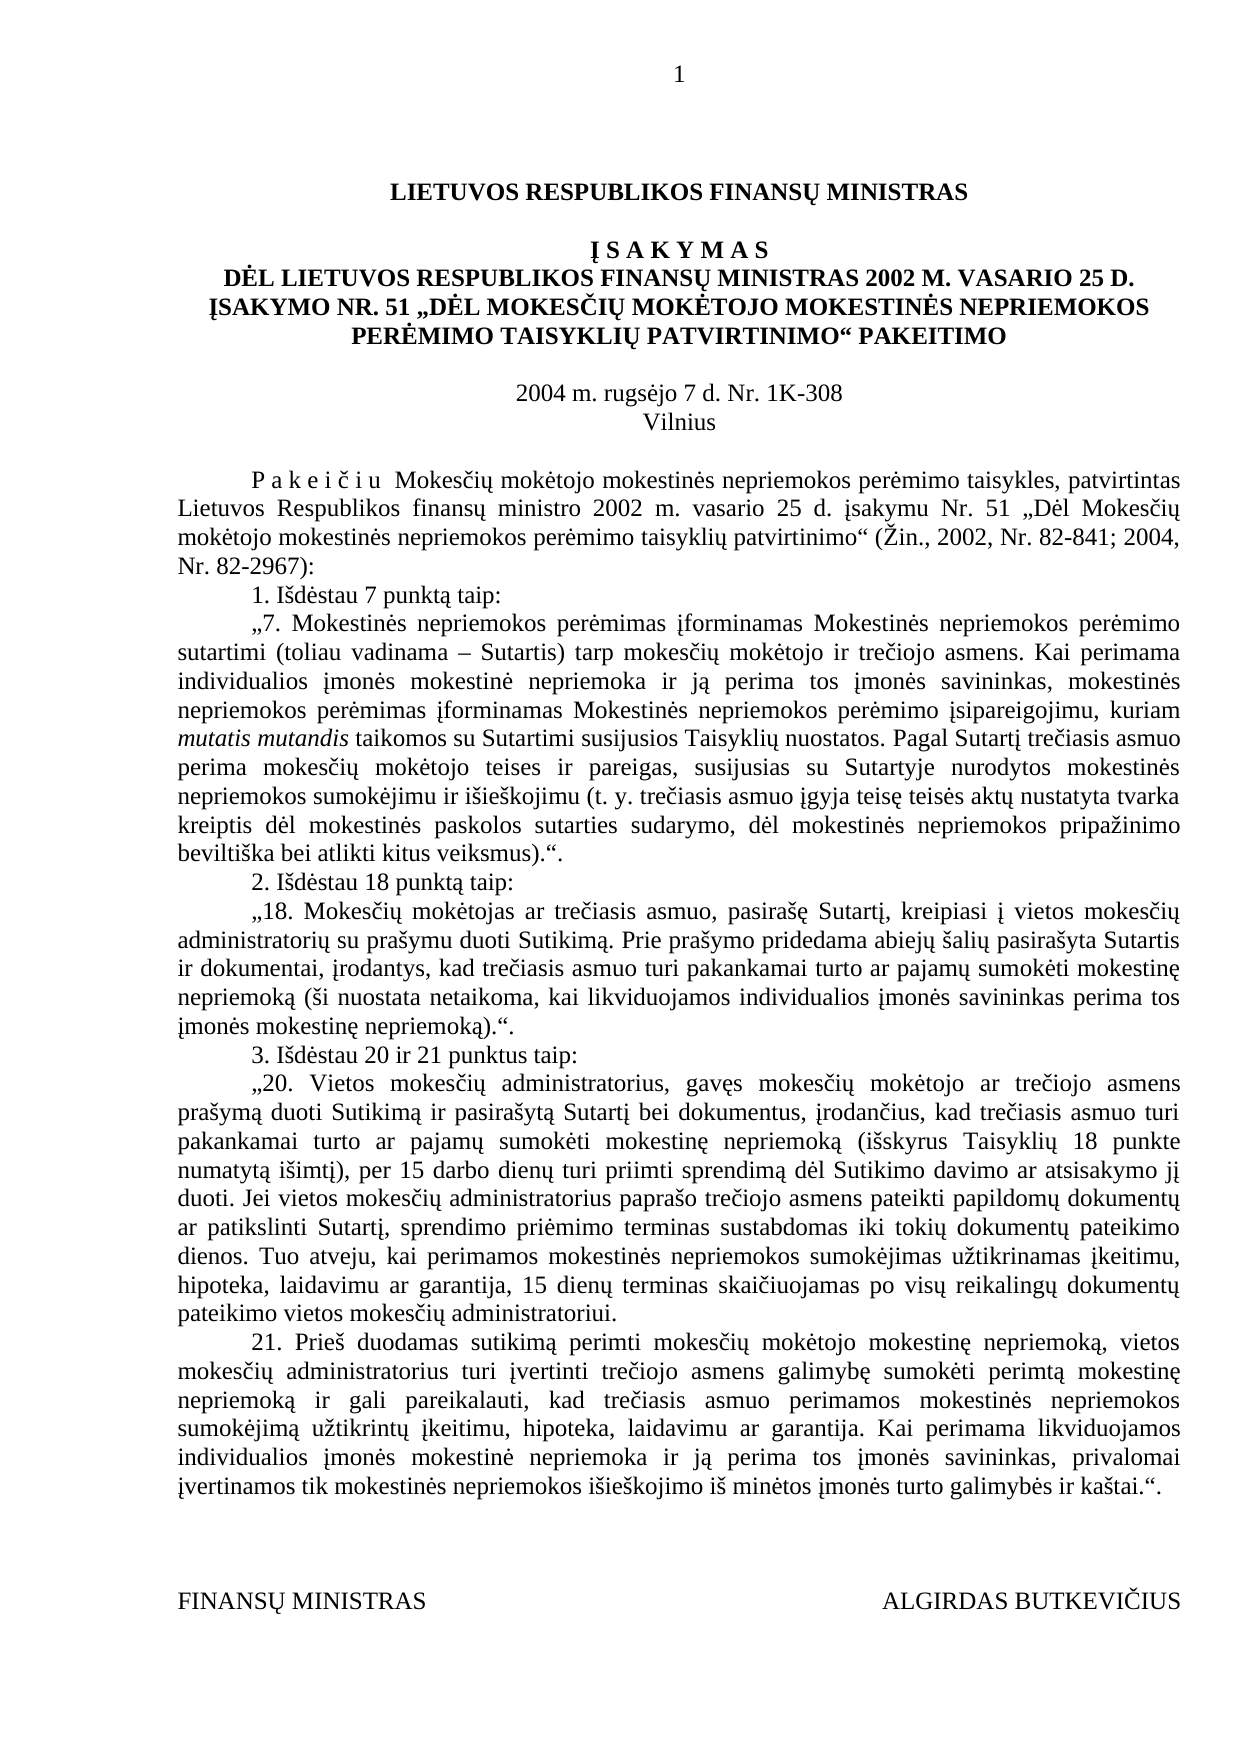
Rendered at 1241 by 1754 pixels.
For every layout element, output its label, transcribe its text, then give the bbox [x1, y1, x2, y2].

text DĖL LIETUVOS RESPUBLIKOS FINANSŲ MINISTRAS 2002 M. VASARIO 25 D. ĮSAKYMO NR. 51 „DĖL MOKESČIŲ MOKĖTOJO MOKESTINĖS NEPRIEMOKOS PERĖMIMO TAISYKLIŲ PATVIRTINIMO“ PAKEITIMO [177, 263, 1181, 350]
text 1. Išdėstau 7 punktą taip: [177, 580, 1181, 608]
text LIETUVOS RESPUBLIKOS FINANSŲ MINISTRAS [177, 177, 1181, 206]
text „7. Mokestinės nepriemokos perėmimas įforminamas Mokestinės nepriemokos perėmimo sutartimi (toliau vadinama – Sutartis) tarp mokesčių mokėtojo ir trečiojo asmens. Kai perimama individualios įmonės mokestinė nepriemoka ir ją perima tos įmonės savininkas, mokestinės nepriemokos perėmimas įforminamas Mokestinės nepriemokos perėmimo įsipareigojimu, kuriam mutatis mutandis taikomos su Sutartimi susijusios Taisyklių nuostatos. Pagal Sutartį trečiasis asmuo perima mokesčių mokėtojo teises ir pareigas, susijusias su Sutartyje nurodytos mokestinės nepriemokos sumokėjimu ir išieškojimu (t. y. trečiasis asmuo įgyja teisę teisės aktų nustatyta tvarka kreiptis dėl mokestinės paskolos sutarties sudarymo, dėl mokestinės nepriemokos pripažinimo beviltiška bei atlikti kitus veiksmus).“. [177, 608, 1181, 867]
text „18. Mokesčių mokėtojas ar trečiasis asmuo, pasirašę Sutartį, kreipiasi į vietos mokesčių administratorių su prašymu duoti Sutikimą. Prie prašymo pridedama abiejų šalių pasirašyta Sutartis ir dokumentai, įrodantys, kad trečiasis asmuo turi pakankamai turto ar pajamų sumokėti mokestinę nepriemoką (ši nuostata netaikoma, kai likviduojamos individualios įmonės savininkas perima tos įmonės mokestinę nepriemoką).“. [177, 896, 1181, 1040]
text FINANSŲ MINISTRAS ALGIRDAS BUTKEVIČIUS [177, 1586, 1181, 1615]
text 2. Išdėstau 18 punktą taip: [177, 867, 1181, 896]
text „20. Vietos mokesčių administratorius, gavęs mokesčių mokėtojo ar trečiojo asmens prašymą duoti Sutikimą ir pasirašytą Sutartį bei dokumentus, įrodančius, kad trečiasis asmuo turi pakankamai turto ar pajamų sumokėti mokestinę nepriemoką (išskyrus Taisyklių 18 punkte numatytą išimtį), per 15 darbo dienų turi priimti sprendimą dėl Sutikimo davimo ar atsisakymo jį duoti. Jei vietos mokesčių administratorius paprašo trečiojo asmens pateikti papildomų dokumentų ar patikslinti Sutartį, sprendimo priėmimo terminas sustabdomas iki tokių dokumentų pateikimo dienos. Tuo atveju, kai perimamos mokestinės nepriemokos sumokėjimas užtikrinamas įkeitimu, hipoteka, laidavimu ar garantija, 15 dienų terminas skaičiuojamas po visų reikalingų dokumentų pateikimo vietos mokesčių administratoriui. [177, 1068, 1181, 1327]
text Vilnius [177, 407, 1181, 436]
text Į S A K Y M A S [177, 235, 1181, 263]
text Pakeičiu Mokesčių mokėtojo mokestinės nepriemokos perėmimo taisykles, patvirtintas Lietuvos Respublikos finansų ministro 2002 m. vasario 25 d. įsakymu Nr. 51 „Dėl Mokesčių mokėtojo mokestinės nepriemokos perėmimo taisyklių patvirtinimo“ (Žin., 2002, Nr. 82-841; 2004, Nr. 82-2967): [177, 465, 1181, 580]
text 3. Išdėstau 20 ir 21 punktus taip: [177, 1040, 1181, 1068]
text 2004 m. rugsėjo 7 d. Nr. 1K-308 [177, 378, 1181, 407]
text 21. Prieš duodamas sutikimą perimti mokesčių mokėtojo mokestinę nepriemoką, vietos mokesčių administratorius turi įvertinti trečiojo asmens galimybę sumokėti perimtą mokestinę nepriemoką ir gali pareikalauti, kad trečiasis asmuo perimamos mokestinės nepriemokos sumokėjimą užtikrintų įkeitimu, hipoteka, laidavimu ar garantija. Kai perimama likviduojamos individualios įmonės mokestinė nepriemoka ir ją perima tos įmonės savininkas, privalomai įvertinamos tik mokestinės nepriemokos išieškojimo iš minėtos įmonės turto galimybės ir kaštai.“. [177, 1327, 1181, 1500]
